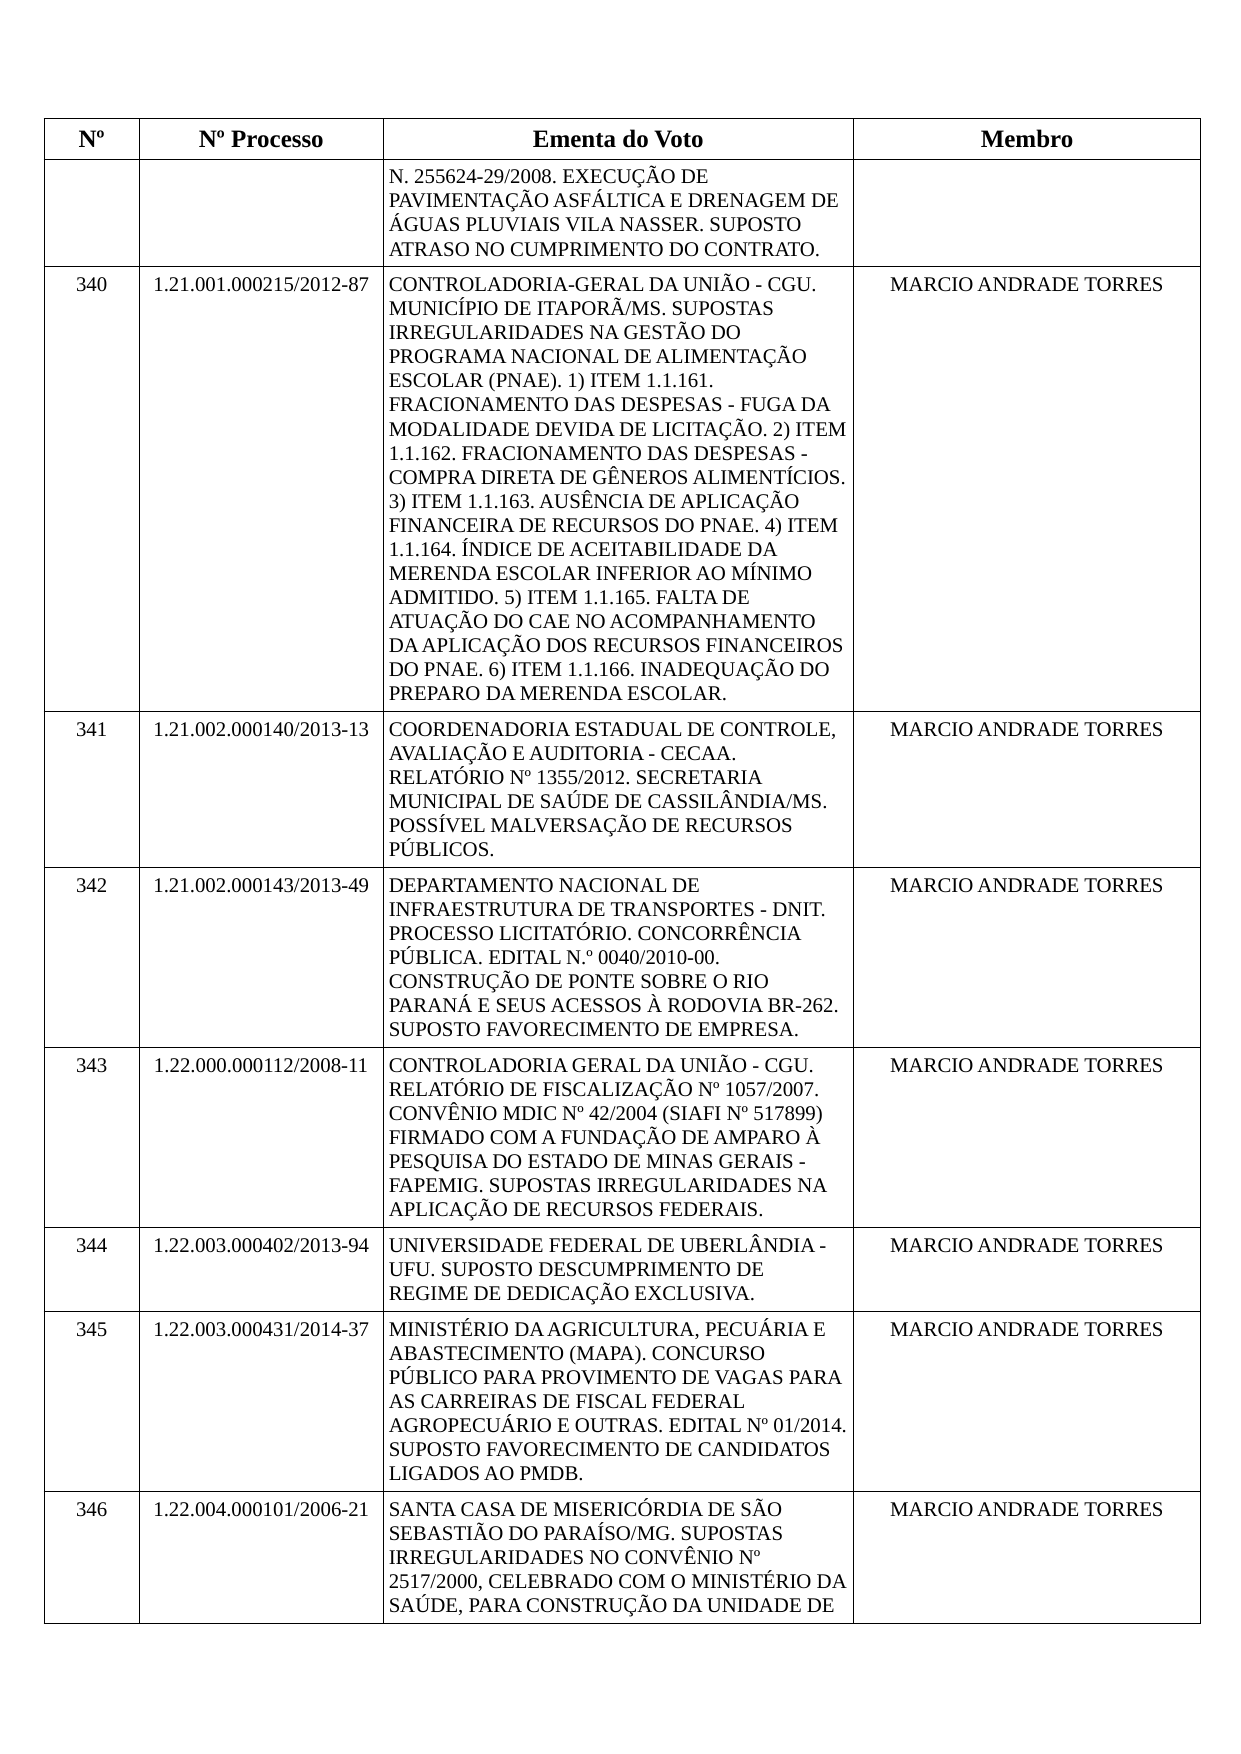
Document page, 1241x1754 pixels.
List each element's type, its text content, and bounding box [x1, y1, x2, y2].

table_cell 344 [45, 1228, 139, 1311]
table_cell 342 [45, 868, 139, 1047]
table_cell MARCIO ANDRADE TORRES [854, 868, 1200, 1047]
table_header Ementa do Voto [384, 119, 853, 158]
table_cell 343 [45, 1048, 139, 1227]
table_cell [140, 160, 383, 266]
table_cell MARCIO ANDRADE TORRES [854, 1492, 1200, 1622]
table_cell MARCIO ANDRADE TORRES [854, 1228, 1200, 1311]
table_header Nº [45, 119, 139, 158]
table_cell 1.21.001.000215/2012-87 [140, 267, 383, 711]
table_cell N. 255624-29/2008. EXECUÇÃO DE PAVIMENTAÇÃO ASFÁLTICA E DRENAGEM DE ÁGUAS PLUVIAIS VILA NASSER. SUPOSTO ATRASO NO CUMPRIMENTO DO CONTRATO. [384, 160, 853, 266]
table_cell 1.21.002.000140/2013-13 [140, 712, 383, 867]
table_cell 345 [45, 1312, 139, 1491]
table_cell CONTROLADORIA-GERAL DA UNIÃO - CGU. MUNICÍPIO DE ITAPORÃ/MS. SUPOSTAS IRREGULARIDADES NA GESTÃO DO PROGRAMA NACIONAL DE ALIMENTAÇÃO ESCOLAR (PNAE). 1) ITEM 1.1.161. FRACIONAMENTO DAS DESPESAS - FUGA DA MODALIDADE DEVIDA DE LICITAÇÃO. 2) ITEM 1.1.162. FRACIONAMENTO DAS DESPESAS - COMPRA DIRETA DE GÊNEROS ALIMENTÍCIOS. 3) ITEM 1.1.163. AUSÊNCIA DE APLICAÇÃO FINANCEIRA DE RECURSOS DO PNAE. 4) ITEM 1.1.164. ÍNDICE DE ACEITABILIDADE DA MERENDA ESCOLAR INFERIOR AO MÍNIMO ADMITIDO. 5) ITEM 1.1.165. FALTA DE ATUAÇÃO DO CAE NO ACOMPANHAMENTO DA APLICAÇÃO DOS RECURSOS FINANCEIROS DO PNAE. 6) ITEM 1.1.166. INADEQUAÇÃO DO PREPARO DA MERENDA ESCOLAR. [384, 267, 853, 711]
table_cell MINISTÉRIO DA AGRICULTURA, PECUÁRIA E ABASTECIMENTO (MAPA). CONCURSO PÚBLICO PARA PROVIMENTO DE VAGAS PARA AS CARREIRAS DE FISCAL FEDERAL AGROPECUÁRIO E OUTRAS. EDITAL Nº 01/2014. SUPOSTO FAVORECIMENTO DE CANDIDATOS LIGADOS AO PMDB. [384, 1312, 853, 1491]
table_cell CONTROLADORIA GERAL DA UNIÃO - CGU. RELATÓRIO DE FISCALIZAÇÃO Nº 1057/2007. CONVÊNIO MDIC Nº 42/2004 (SIAFI Nº 517899) FIRMADO COM A FUNDAÇÃO DE AMPARO À PESQUISA DO ESTADO DE MINAS GERAIS - FAPEMIG. SUPOSTAS IRREGULARIDADES NA APLICAÇÃO DE RECURSOS FEDERAIS. [384, 1048, 853, 1227]
table_cell MARCIO ANDRADE TORRES [854, 267, 1200, 711]
table_cell 1.22.003.000402/2013-94 [140, 1228, 383, 1311]
table_cell 1.22.003.000431/2014-37 [140, 1312, 383, 1491]
table_cell 1.21.002.000143/2013-49 [140, 868, 383, 1047]
table_cell UNIVERSIDADE FEDERAL DE UBERLÂNDIA - UFU. SUPOSTO DESCUMPRIMENTO DE REGIME DE DEDICAÇÃO EXCLUSIVA. [384, 1228, 853, 1311]
table_cell [854, 160, 1200, 266]
table_cell COORDENADORIA ESTADUAL DE CONTROLE, AVALIAÇÃO E AUDITORIA - CECAA. RELATÓRIO Nº 1355/2012. SECRETARIA MUNICIPAL DE SAÚDE DE CASSILÂNDIA/MS. POSSÍVEL MALVERSAÇÃO DE RECURSOS PÚBLICOS. [384, 712, 853, 867]
table_cell [45, 160, 139, 266]
table_cell 340 [45, 267, 139, 711]
table_cell 1.22.000.000112/2008-11 [140, 1048, 383, 1227]
table_cell MARCIO ANDRADE TORRES [854, 1048, 1200, 1227]
table_header Nº Processo [140, 119, 383, 158]
table_cell 1.22.004.000101/2006-21 [140, 1492, 383, 1622]
table_cell 341 [45, 712, 139, 867]
table_cell SANTA CASA DE MISERICÓRDIA DE SÃO SEBASTIÃO DO PARAÍSO/MG. SUPOSTAS IRREGULARIDADES NO CONVÊNIO Nº 2517/2000, CELEBRADO COM O MINISTÉRIO DA SAÚDE, PARA CONSTRUÇÃO DA UNIDADE DE [384, 1492, 853, 1622]
table_header Membro [854, 119, 1200, 158]
table_cell DEPARTAMENTO NACIONAL DE INFRAESTRUTURA DE TRANSPORTES - DNIT. PROCESSO LICITATÓRIO. CONCORRÊNCIA PÚBLICA. EDITAL N.º 0040/2010-00. CONSTRUÇÃO DE PONTE SOBRE O RIO PARANÁ E SEUS ACESSOS À RODOVIA BR-262. SUPOSTO FAVORECIMENTO DE EMPRESA. [384, 868, 853, 1047]
table_cell 346 [45, 1492, 139, 1622]
table_cell MARCIO ANDRADE TORRES [854, 1312, 1200, 1491]
table_cell MARCIO ANDRADE TORRES [854, 712, 1200, 867]
